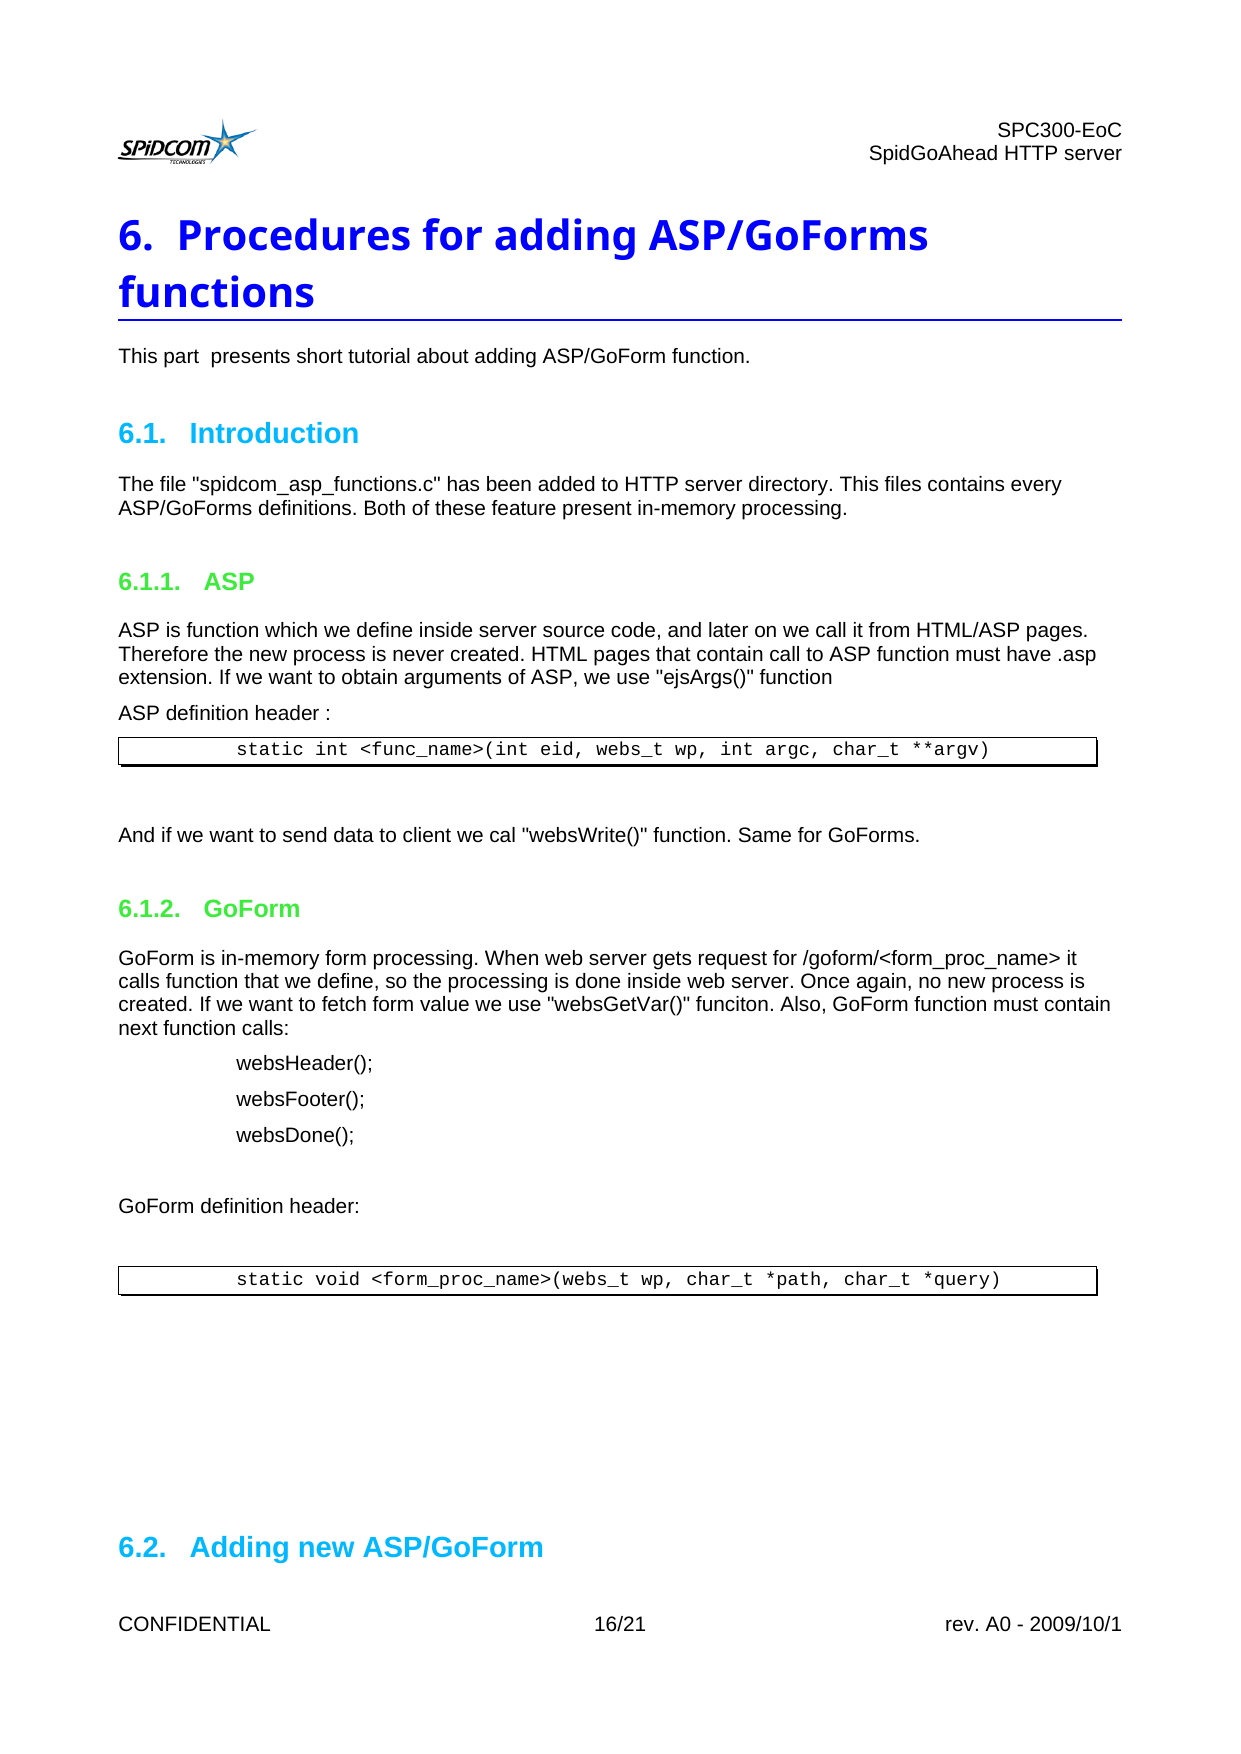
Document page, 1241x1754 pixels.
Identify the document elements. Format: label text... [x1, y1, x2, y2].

text websHeader(); [118, 1052, 1122, 1075]
text static int <func_name>(int eid, webs_t wp, int argc, char_t **argv) [119, 738, 1096, 764]
text GoForm definition header: [118, 1195, 1122, 1218]
subtitle Procedures for adding ASP/GoForms functions [118, 206, 1122, 319]
text ASP definition header : [118, 701, 1122, 724]
text The file "spidcom_asp_functions.c" has been added to HTTP server directory. This files contains every ASP/GoForms definitions. Both of these feature present in-memory processing. [118, 473, 1122, 519]
text And if we want to send data to client we cal "websWrite()" function. Same for GoForms. [118, 823, 1122, 847]
text GoForm is in-memory form processing. When web server gets request for /goform/<form_proc_name> it calls function that we define, so the processing is done inside web server. Once again, no new process is created. If we want to fetch form value we use "websGetVar()" funciton. Also, GoForm function must contain next function calls: [118, 946, 1122, 1039]
subtitle ASP [118, 567, 1122, 595]
text This part presents short tutorial about adding ASP/GoForm function. [118, 345, 1122, 368]
text websFooter(); [118, 1088, 1122, 1111]
subtitle GoForm [118, 895, 1122, 923]
picture [117, 118, 258, 165]
subtitle Introduction [118, 417, 1122, 449]
text websDone(); [118, 1123, 1122, 1147]
subtitle Adding new ASP/GoForm [118, 1531, 1122, 1564]
text ASP is function which we define inside server source code, and later on we call it from HTML/ASP pages. Therefore the new process is never created. HTML pages that contain call to ASP function must have .asp extension. If we want to obtain arguments of ASP, we use "ejsArgs()" function [118, 619, 1122, 689]
text static void <form_proc_name>(webs_t wp, char_t *path, char_t *query) [119, 1267, 1096, 1293]
